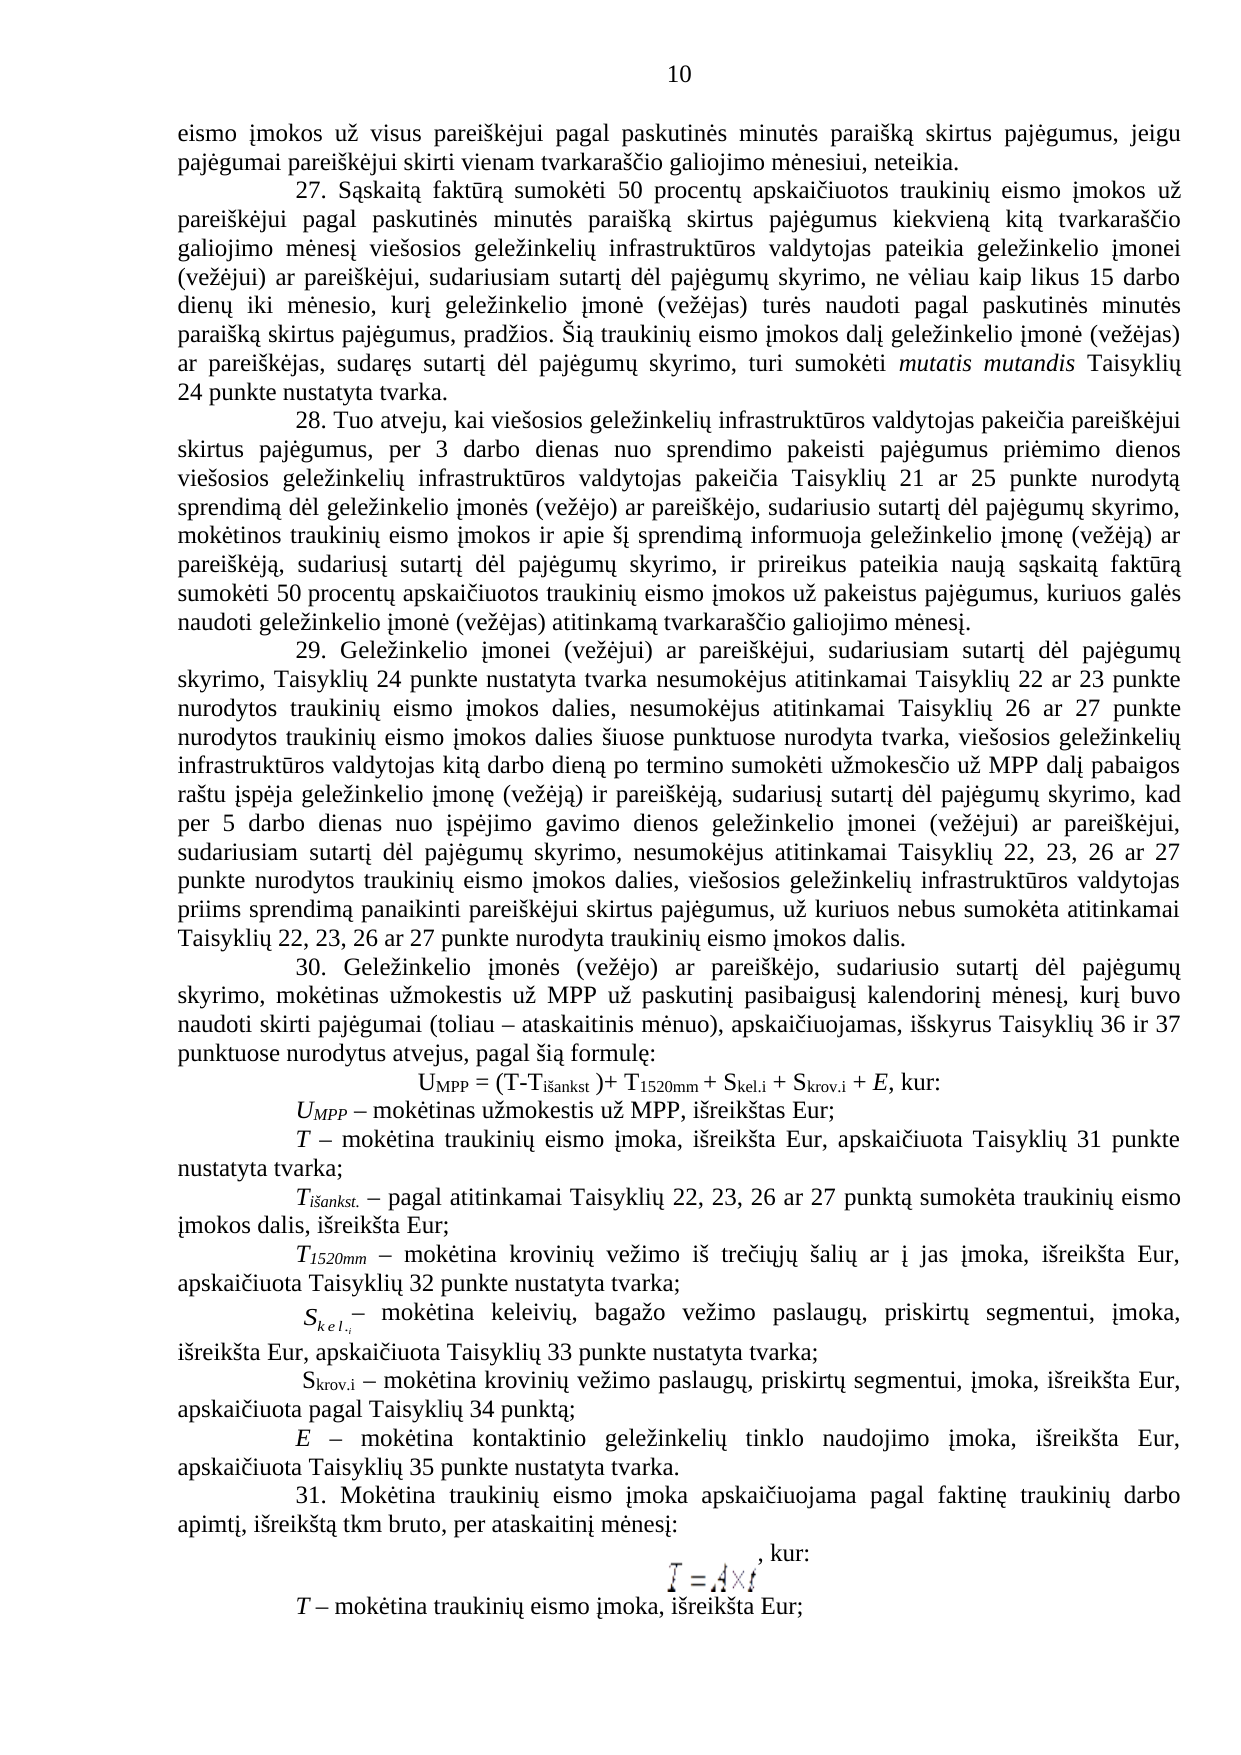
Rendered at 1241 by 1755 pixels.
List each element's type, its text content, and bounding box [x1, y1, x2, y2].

text 29. Geležinkelio įmonei (vežėjui) ar pareiškėjui, sudariusiam sutartį dėl pajėgumų skyrimo, Taisyklių 24 punkte nustatyta tvarka nesumokėjus atitinkamai Taisyklių 22 ar 23 punkte nurodytos traukinių eismo įmokos dalies, nesumokėjus atitinkamai Taisyklių 26 ar 27 punkte nurodytos traukinių eismo įmokos dalies šiuose punktuose nurodyta tvarka, viešosios geležinkelių infrastruktūros valdytojas kitą darbo dieną po termino sumokėti užmokesčio už MPP dalį pabaigos raštu įspėja geležinkelio įmonę (vežėją) ir pareiškėją, sudariusį sutartį dėl pajėgumų skyrimo, kad per 5 darbo dienas nuo įspėjimo gavimo dienos geležinkelio įmonei (vežėjui) ar pareiškėjui, sudariusiam sutartį dėl pajėgumų skyrimo, nesumokėjus atitinkamai Taisyklių 22, 23, 26 ar 27 punkte nurodytos traukinių eismo įmokos dalies, viešosios geležinkelių infrastruktūros valdytojas priims sprendimą panaikinti pareiškėjui skirtus pajėgumus, už kuriuos nebus sumokėta atitinkamai Taisyklių 22, 23, 26 ar 27 punkte nurodyta traukinių eismo įmokos dalis. [177, 636, 1181, 952]
text 31. Mokėtina traukinių eismo įmoka apskaičiuojama pagal faktinę traukinių darbo apimtį, išreikštą tkm bruto, per ataskaitinį mėnesį: [177, 1480, 1181, 1538]
text UMPP – mokėtinas užmokestis už MPP, išreikštas Eur; [177, 1096, 1181, 1124]
text UMPP = (T-Tišankst )+ T1520mm + Skel.i + Skrov.i + E, kur: [177, 1067, 1181, 1096]
text T – mokėtina traukinių eismo įmoka, išreikšta Eur; [177, 1591, 1181, 1620]
text 30. Geležinkelio įmonės (vežėjo) ar pareiškėjo, sudariusio sutartį dėl pajėgumų skyrimo, mokėtinas užmokestis už MPP už paskutinį pasibaigusį kalendorinį mėnesį, kurį buvo naudoti skirti pajėgumai (toliau – ataskaitinis mėnuo), apskaičiuojamas, išskyrus Taisyklių 36 ir 37 punktuose nurodytus atvejus, pagal šią formulę: [177, 952, 1181, 1067]
text eismo įmokos už visus pareiškėjui pagal paskutinės minutės paraišką skirtus pajėgumus, jeigu pajėgumai pareiškėjui skirti vienam tvarkaraščio galiojimo mėnesiui, neteikia. [177, 118, 1181, 176]
text , kur: [177, 1538, 1181, 1591]
text Tišankst. – pagal atitinkamai Taisyklių 22, 23, 26 ar 27 punktą sumokėta traukinių eismo įmokos dalis, išreikšta Eur; [177, 1182, 1181, 1239]
text 28. Tuo atveju, kai viešosios geležinkelių infrastruktūros valdytojas pakeičia pareiškėjui skirtus pajėgumus, per 3 darbo dienas nuo sprendimo pakeisti pajėgumus priėmimo dienos viešosios geležinkelių infrastruktūros valdytojas pakeičia Taisyklių 21 ar 25 punkte nurodytą sprendimą dėl geležinkelio įmonės (vežėjo) ar pareiškėjo, sudariusio sutartį dėl pajėgumų skyrimo, mokėtinos traukinių eismo įmokos ir apie šį sprendimą informuoja geležinkelio įmonę (vežėją) ar pareiškėją, sudariusį sutartį dėl pajėgumų skyrimo, ir prireikus pateikia naują sąskaitą faktūrą sumokėti 50 procentų apskaičiuotos traukinių eismo įmokos už pakeistus pajėgumus, kuriuos galės naudoti geležinkelio įmonė (vežėjas) atitinkamą tvarkaraščio galiojimo mėnesį. [177, 406, 1181, 636]
text Skrov.i – mokėtina krovinių vežimo paslaugų, priskirtų segmentui, įmoka, išreikšta Eur, apskaičiuota pagal Taisyklių 34 punktą; [177, 1365, 1181, 1423]
text 27. Sąskaitą faktūrą sumokėti 50 procentų apskaičiuotos traukinių eismo įmokos už pareiškėjui pagal paskutinės minutės paraišką skirtus pajėgumus kiekvieną kitą tvarkaraščio galiojimo mėnesį viešosios geležinkelių infrastruktūros valdytojas pateikia geležinkelio įmonei (vežėjui) ar pareiškėjui, sudariusiam sutartį dėl pajėgumų skyrimo, ne vėliau kaip likus 15 darbo dienų iki mėnesio, kurį geležinkelio įmonė (vežėjas) turės naudoti pagal paskutinės minutės paraišką skirtus pajėgumus, pradžios. Šią traukinių eismo įmokos dalį geležinkelio įmonė (vežėjas) ar pareiškėjas, sudaręs sutartį dėl pajėgumų skyrimo, turi sumokėti mutatis mutandis Taisyklių 24 punkte nustatyta tvarka. [177, 176, 1181, 406]
text – mokėtina keleivių, bagažo vežimo paslaugų, priskirtų segmentui, įmoka, išreikšta Eur, apskaičiuota Taisyklių 33 punkte nustatyta tvarka; [177, 1297, 1181, 1365]
text T1520mm – mokėtina krovinių vežimo iš trečiųjų šalių ar į jas įmoka, išreikšta Eur, apskaičiuota Taisyklių 32 punkte nustatyta tvarka; [177, 1239, 1181, 1297]
text T – mokėtina traukinių eismo įmoka, išreikšta Eur, apskaičiuota Taisyklių 31 punkte nustatyta tvarka; [177, 1124, 1181, 1182]
text E – mokėtina kontaktinio geležinkelių tinklo naudojimo įmoka, išreikšta Eur, apskaičiuota Taisyklių 35 punkte nustatyta tvarka. [177, 1423, 1181, 1480]
